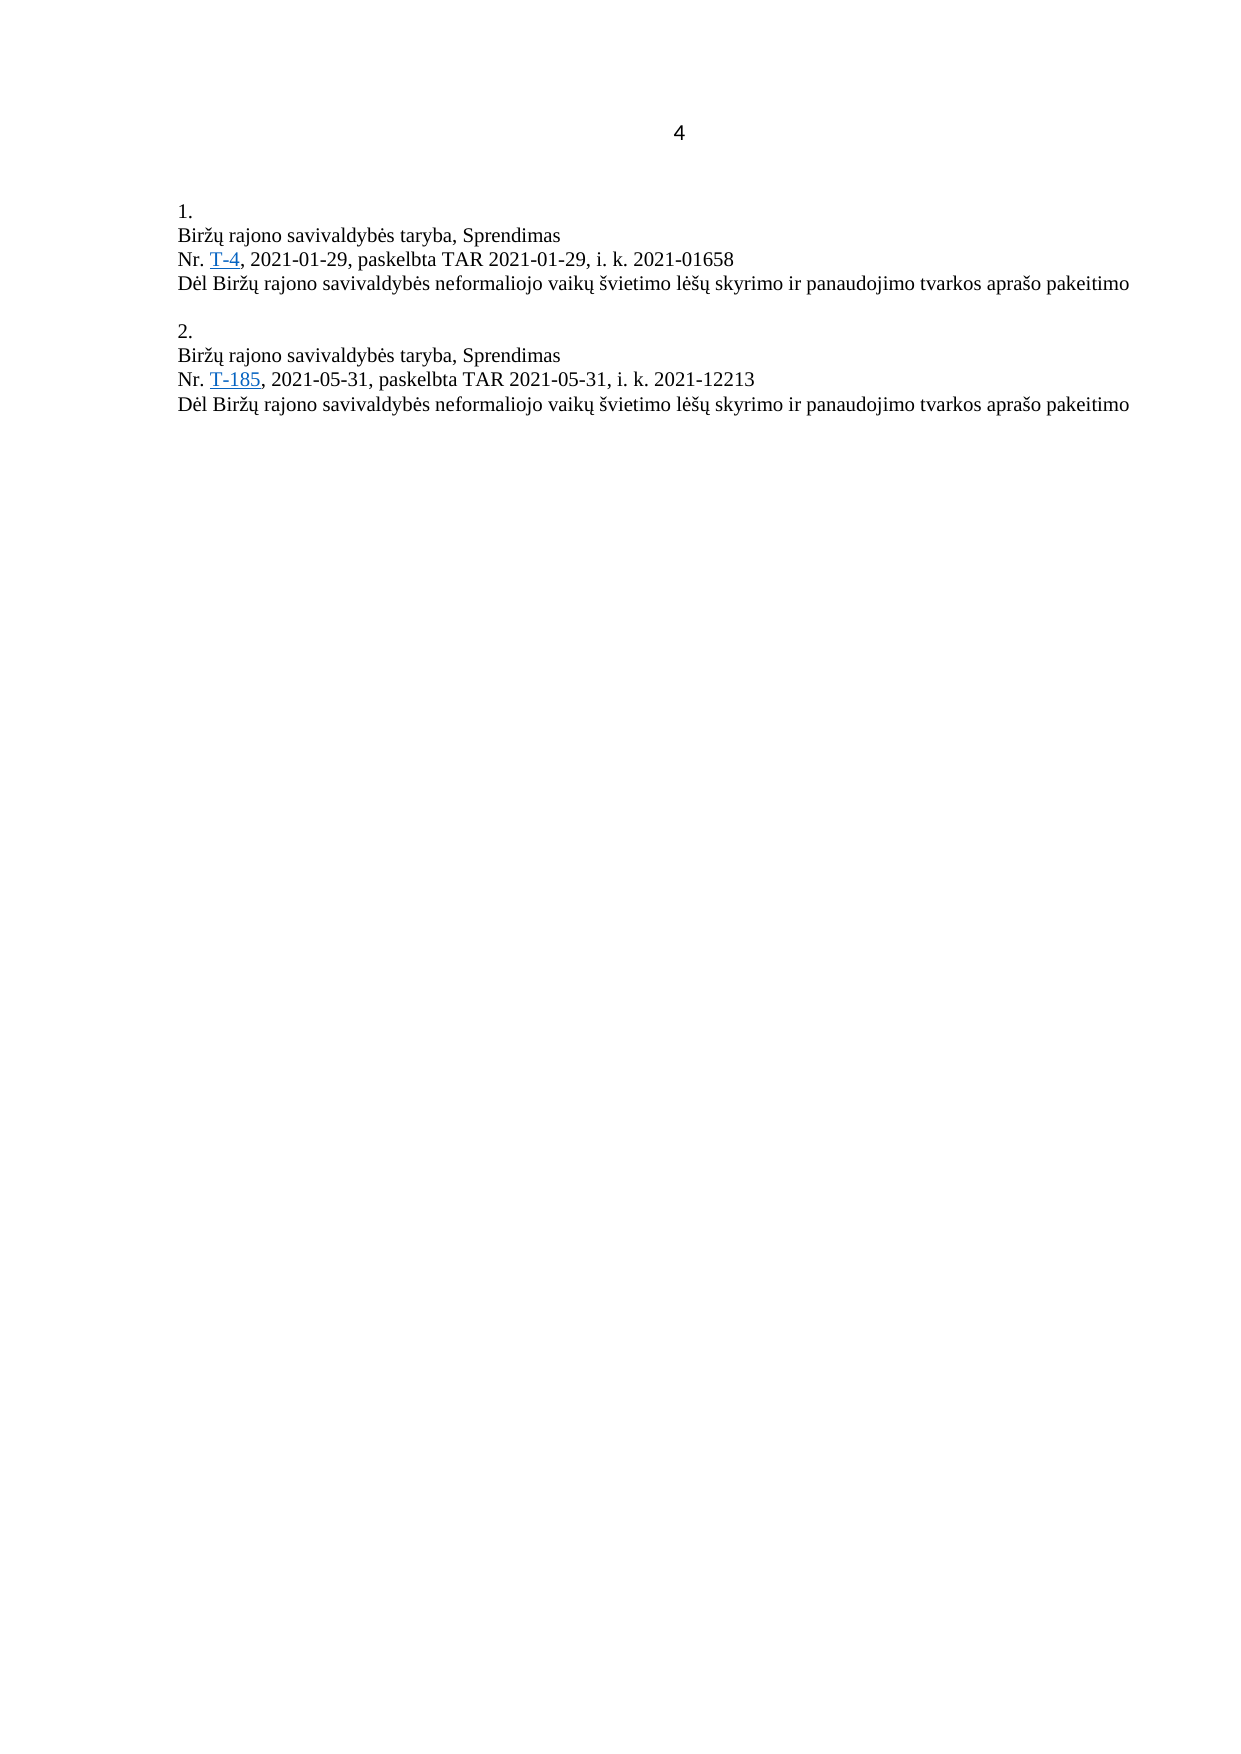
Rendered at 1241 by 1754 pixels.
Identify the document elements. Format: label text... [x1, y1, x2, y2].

text Nr. T-4, 2021-01-29, paskelbta TAR 2021-01-29, i. k. 2021-01658 [177, 247, 1181, 271]
text Dėl Biržų rajono savivaldybės neformaliojo vaikų švietimo lėšų skyrimo ir panaudojimo tvarkos aprašo pakeitimo [177, 271, 1181, 295]
text Nr. T-185, 2021-05-31, paskelbta TAR 2021-05-31, i. k. 2021-12213 [177, 367, 1181, 391]
text Biržų rajono savivaldybės taryba, Sprendimas [177, 343, 1181, 367]
text Biržų rajono savivaldybės taryba, Sprendimas [177, 223, 1181, 247]
text Dėl Biržų rajono savivaldybės neformaliojo vaikų švietimo lėšų skyrimo ir panaudojimo tvarkos aprašo pakeitimo [177, 391, 1181, 416]
text 1. [177, 199, 1181, 223]
text 2. [177, 319, 1181, 343]
